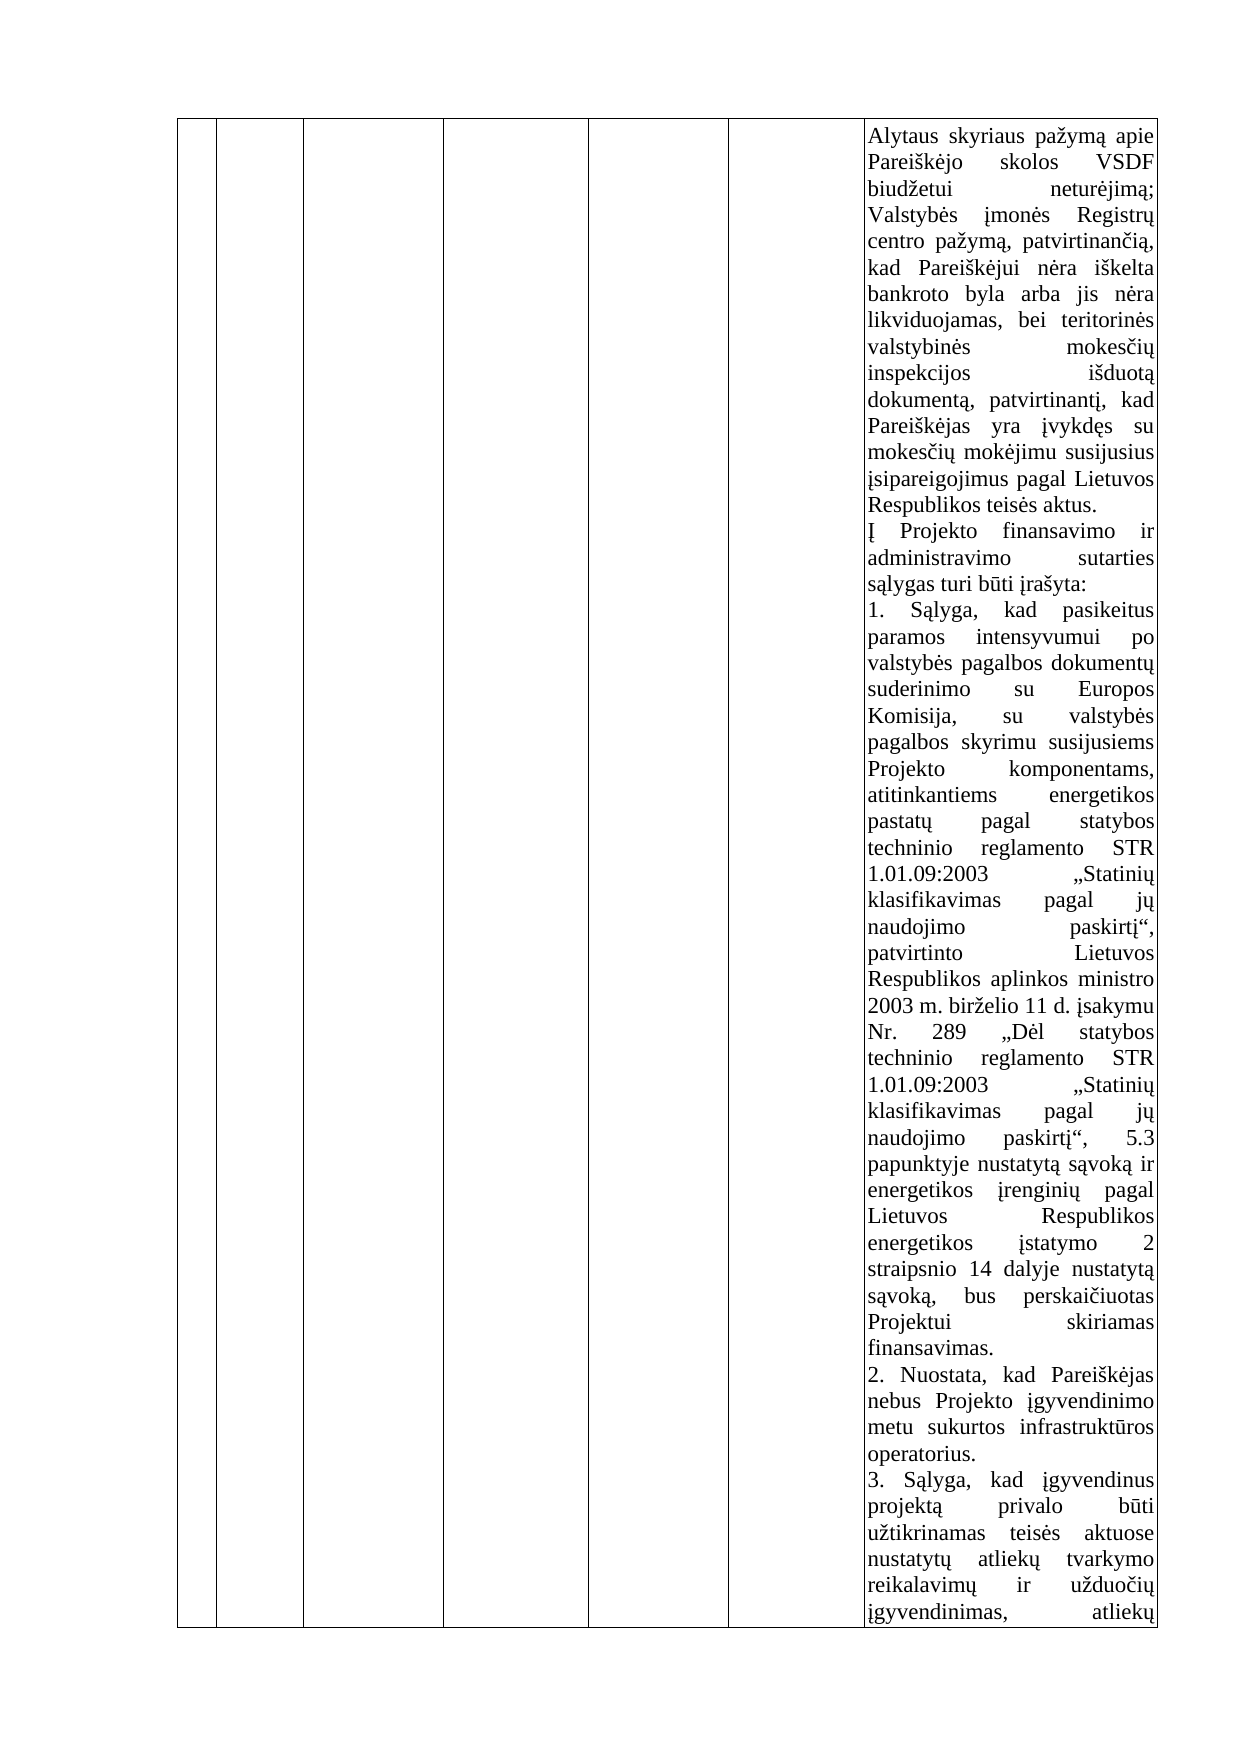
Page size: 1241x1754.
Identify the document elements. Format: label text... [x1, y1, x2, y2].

table_cell [589, 119, 728, 1627]
table_cell Alytaus skyriaus pažymą apie Pareiškėjo skolos VSDF biudžetui neturėjimą; Valstybės įmonės Registrų centro pažymą, patvirtinančią, kad Pareiškėjui nėra iškelta bankroto byla arba jis nėra likviduojamas, bei teritorinės valstybinės mokesčių inspekcijos išduotą dokumentą, patvirtinantį, kad Pareiškėjas yra įvykdęs su mokesčių mokėjimu susijusius įsipareigojimus pagal Lietuvos Respublikos teisės aktus. Į Projekto finansavimo ir administravimo sutarties sąlygas turi būti įrašyta: 1. Sąlyga, kad pasikeitus paramos intensyvumui po valstybės pagalbos dokumentų suderinimo su Europos Komisija, su valstybės pagalbos skyrimu susijusiems Projekto komponentams, atitinkantiems energetikos pastatų pagal statybos techninio reglamento STR 1.01.09:2003 „Statinių klasifikavimas pagal jų naudojimo paskirtį“, patvirtinto Lietuvos Respublikos aplinkos ministro 2003 m. birželio 11 d. įsakymu Nr. 289 „Dėl statybos techninio reglamento STR 1.01.09:2003 „Statinių klasifikavimas pagal jų naudojimo paskirtį“, 5.3 papunktyje nustatytą sąvoką ir energetikos įrenginių pagal Lietuvos Respublikos energetikos įstatymo 2 straipsnio 14 dalyje nustatytą sąvoką, bus perskaičiuotas Projektui skiriamas finansavimas. 2. Nuostata, kad Pareiškėjas nebus Projekto įgyvendinimo metu sukurtos infrastruktūros operatorius. 3. Sąlyga, kad įgyvendinus projektą privalo būti užtikrinamas teisės aktuose nustatytų atliekų tvarkymo reikalavimų ir užduočių įgyvendinimas, atliekų [865, 119, 1157, 1627]
table_cell [444, 119, 588, 1627]
table_cell [729, 119, 864, 1627]
table_cell [217, 119, 303, 1627]
table_cell [178, 119, 216, 1627]
table_cell [304, 119, 443, 1627]
